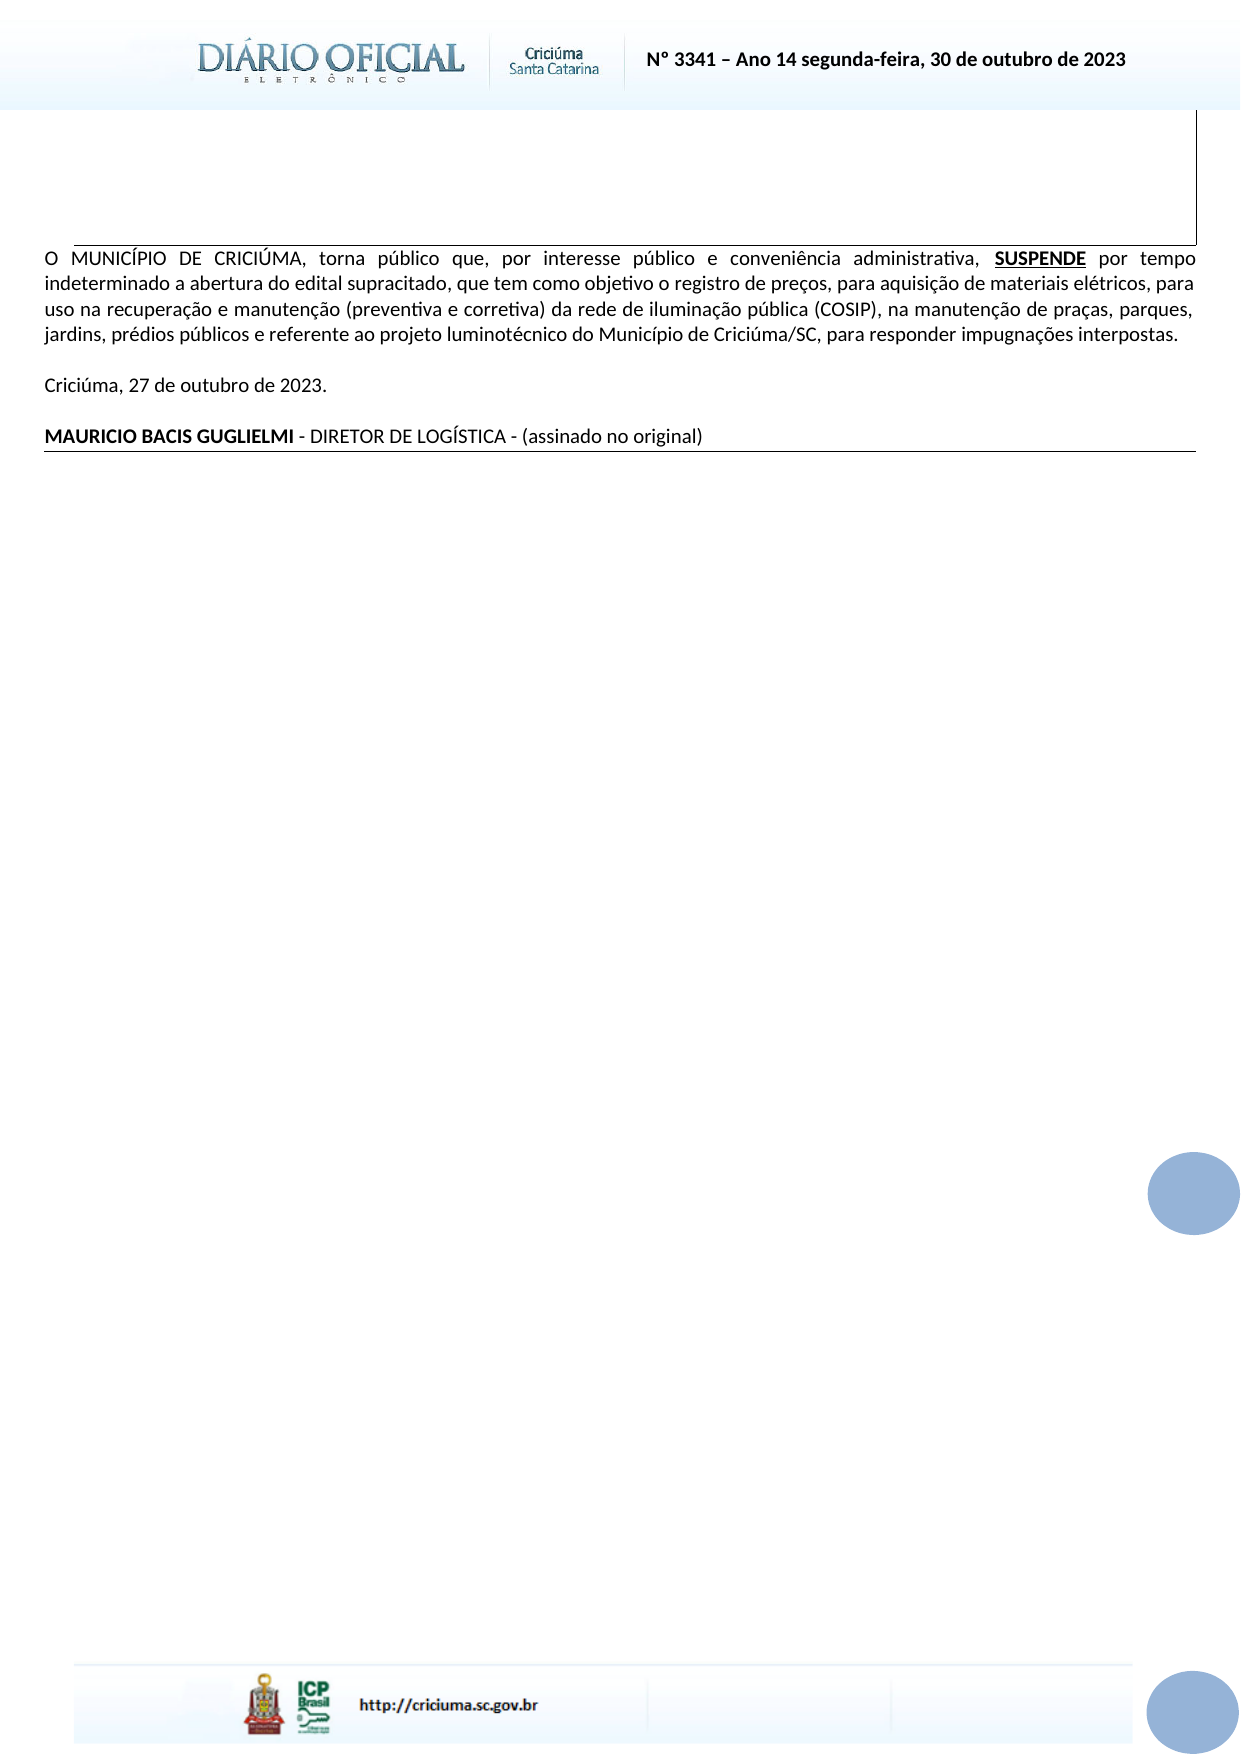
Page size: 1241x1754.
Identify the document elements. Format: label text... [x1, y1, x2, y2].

text Criciúma, 27 de outubro de 2023. [44, 372, 1196, 398]
text O MUNICÍPIO DE CRICIÚMA, torna público que, por interesse público e conveniência administrativa, SUSPENDE por tempo indeterminado a abertura do edital supracitado, que tem como objetivo o registro de preços, para aquisição de materiais elétricos, para uso na recuperação e manutenção (preventiva e corretiva) da rede de iluminação pública (COSIP), na manutenção de praças, parques, jardins, prédios públicos e referente ao projeto luminotécnico do Município de Criciúma/SC, para responder impugnações interpostas. [44, 245, 1196, 347]
text MAURICIO BACIS GUGLIELMI - DIRETOR DE LOGÍSTICA - (assinado no original) [44, 423, 1196, 451]
